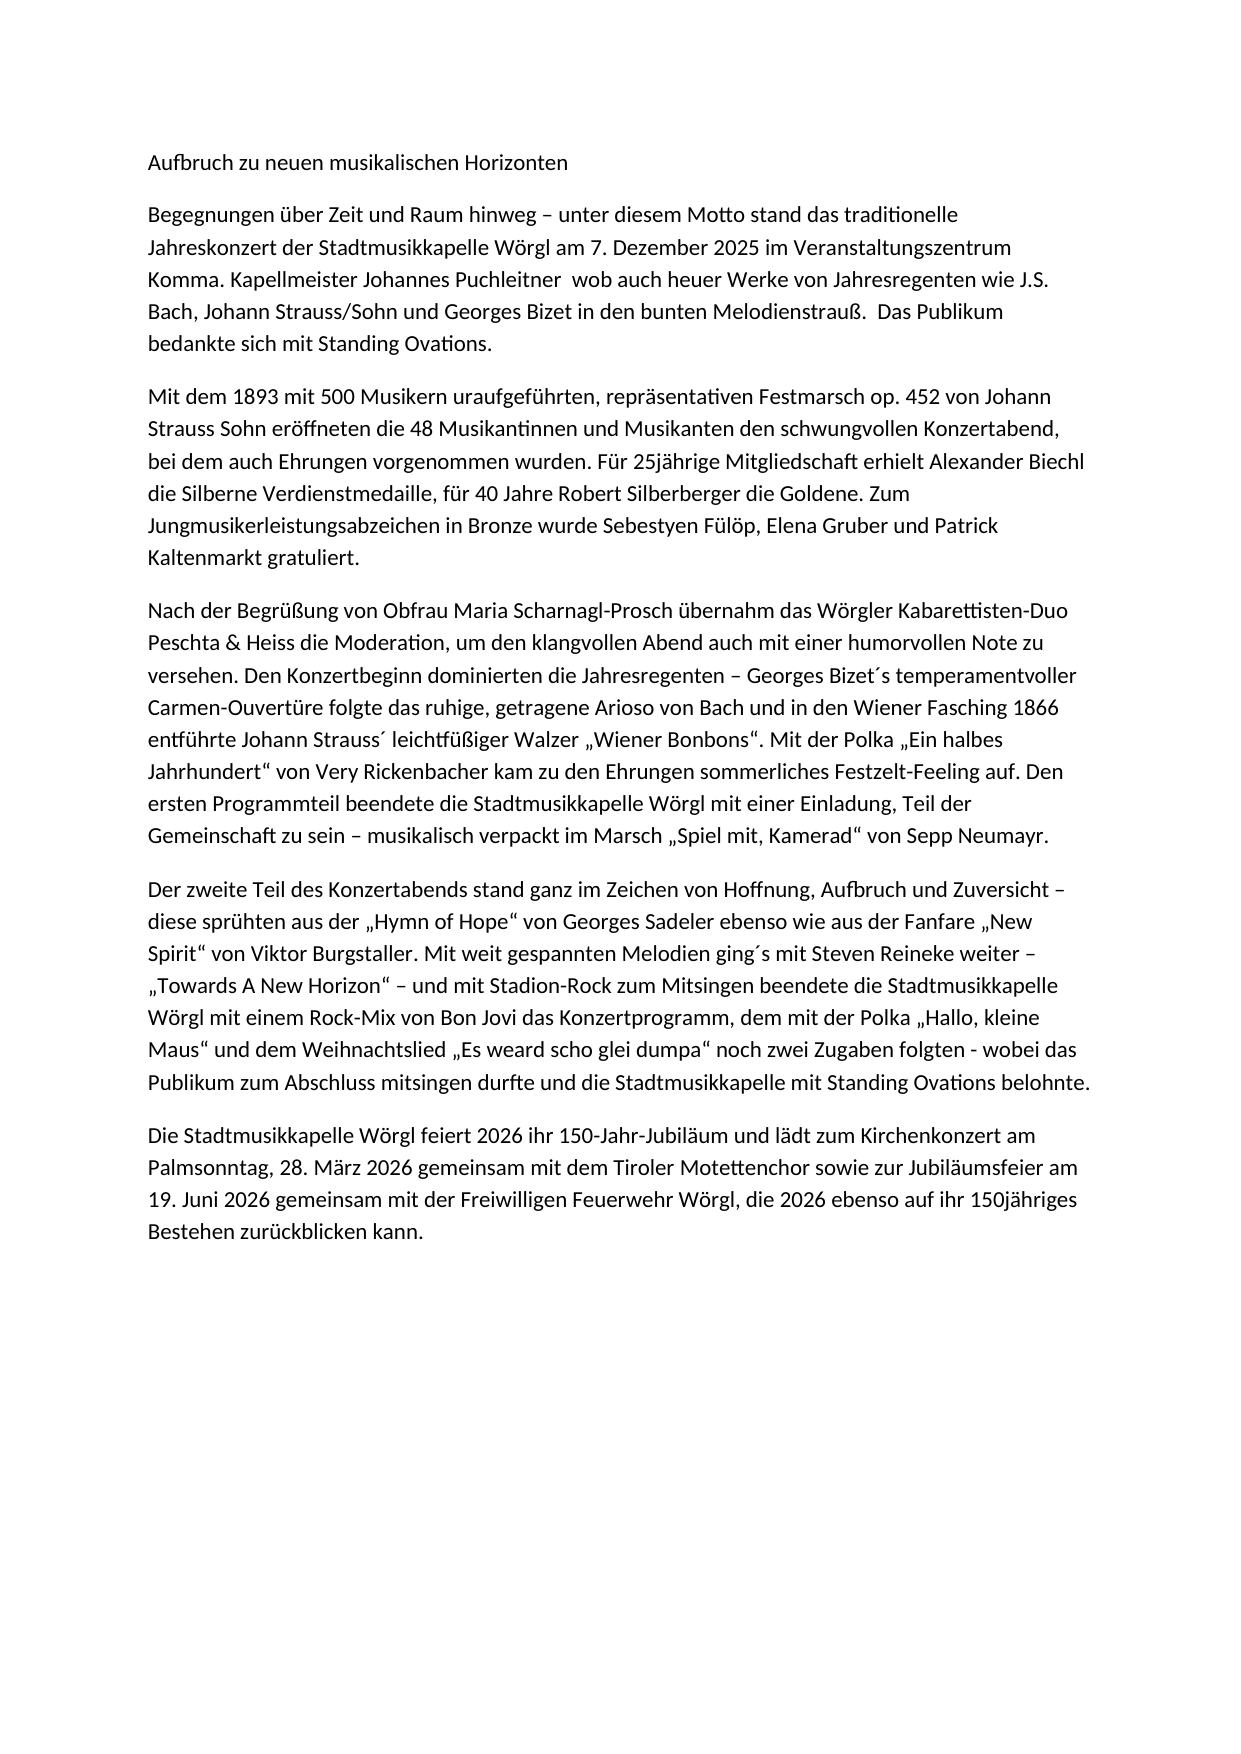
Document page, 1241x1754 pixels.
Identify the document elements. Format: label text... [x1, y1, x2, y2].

text Begegnungen über Zeit und Raum hinweg – unter diesem Motto stand das traditionelle Jahreskonzert der Stadtmusikkapelle Wörgl am 7. Dezember 2025 im Veranstaltungszentrum Komma. Kapellmeister Johannes Puchleitner wob auch heuer Werke von Jahresregenten wie J.S. Bach, Johann Strauss/Sohn und Georges Bizet in den bunten Melodienstrauß. Das Publikum bedankte sich mit Standing Ovations. [148, 201, 1093, 357]
text Nach der Begrüßung von Obfrau Maria Scharnagl-Prosch übernahm das Wörgler Kabarettisten-Duo Peschta & Heiss die Moderation, um den klangvollen Abend auch mit einer humorvollen Note zu versehen. Den Konzertbeginn dominierten die Jahresregenten – Georges Bizet´s temperamentvoller Carmen-Ouvertüre folgte das ruhige, getragene Arioso von Bach und in den Wiener Fasching 1866 entführte Johann Strauss´ leichtfüßiger Walzer „Wiener Bonbons“. Mit der Polka „Ein halbes Jahrhundert“ von Very Rickenbacher kam zu den Ehrungen sommerliches Festzelt-Feeling auf. Den ersten Programmteil beendete die Stadtmusikkapelle Wörgl mit einer Einladung, Teil der Gemeinschaft zu sein – musikalisch verpackt im Marsch „Spiel mit, Kamerad“ von Sepp Neumayr. [148, 596, 1093, 850]
text Mit dem 1893 mit 500 Musikern uraufgeführten, repräsentativen Festmarsch op. 452 von Johann Strauss Sohn eröffneten die 48 Musikantinnen und Musikanten den schwungvollen Konzertabend, bei dem auch Ehrungen vorgenommen wurden. Für 25jährige Mitgliedschaft erhielt Alexander Biechl die Silberne Verdienstmedaille, für 40 Jahre Robert Silberberger die Goldene. Zum Jungmusikerleistungsabzeichen in Bronze wurde Sebestyen Fülöp, Elena Gruber und Patrick Kaltenmarkt gratuliert. [148, 382, 1093, 571]
text Der zweite Teil des Konzertabends stand ganz im Zeichen von Hoffnung, Aufbruch und Zuversicht – diese sprühten aus der „Hymn of Hope“ von Georges Sadeler ebenso wie aus der Fanfare „New Spirit“ von Viktor Burgstaller. Mit weit gespannten Melodien ging´s mit Steven Reineke weiter – „Towards A New Horizon“ – und mit Stadion-Rock zum Mitsingen beendete die Stadtmusikkapelle Wörgl mit einem Rock-Mix von Bon Jovi das Konzertprogramm, dem mit der Polka „Hallo, kleine Maus“ und dem Weihnachtslied „Es weard scho glei dumpa“ noch zwei Zugaben folgten - wobei das Publikum zum Abschluss mitsingen durfte und die Stadtmusikkapelle mit Standing Ovations belohnte. [148, 875, 1093, 1096]
text Aufbruch zu neuen musikalischen Horizonten [148, 148, 1093, 176]
text Die Stadtmusikkapelle Wörgl feiert 2026 ihr 150-Jahr-Jubiläum und lädt zum Kirchenkonzert am Palmsonntag, 28. März 2026 gemeinsam mit dem Tiroler Motettenchor sowie zur Jubiläumsfeier am 19. Juni 2026 gemeinsam mit der Freiwilligen Feuerwehr Wörgl, die 2026 ebenso auf ihr 150jähriges Bestehen zurückblicken kann. [148, 1121, 1093, 1245]
